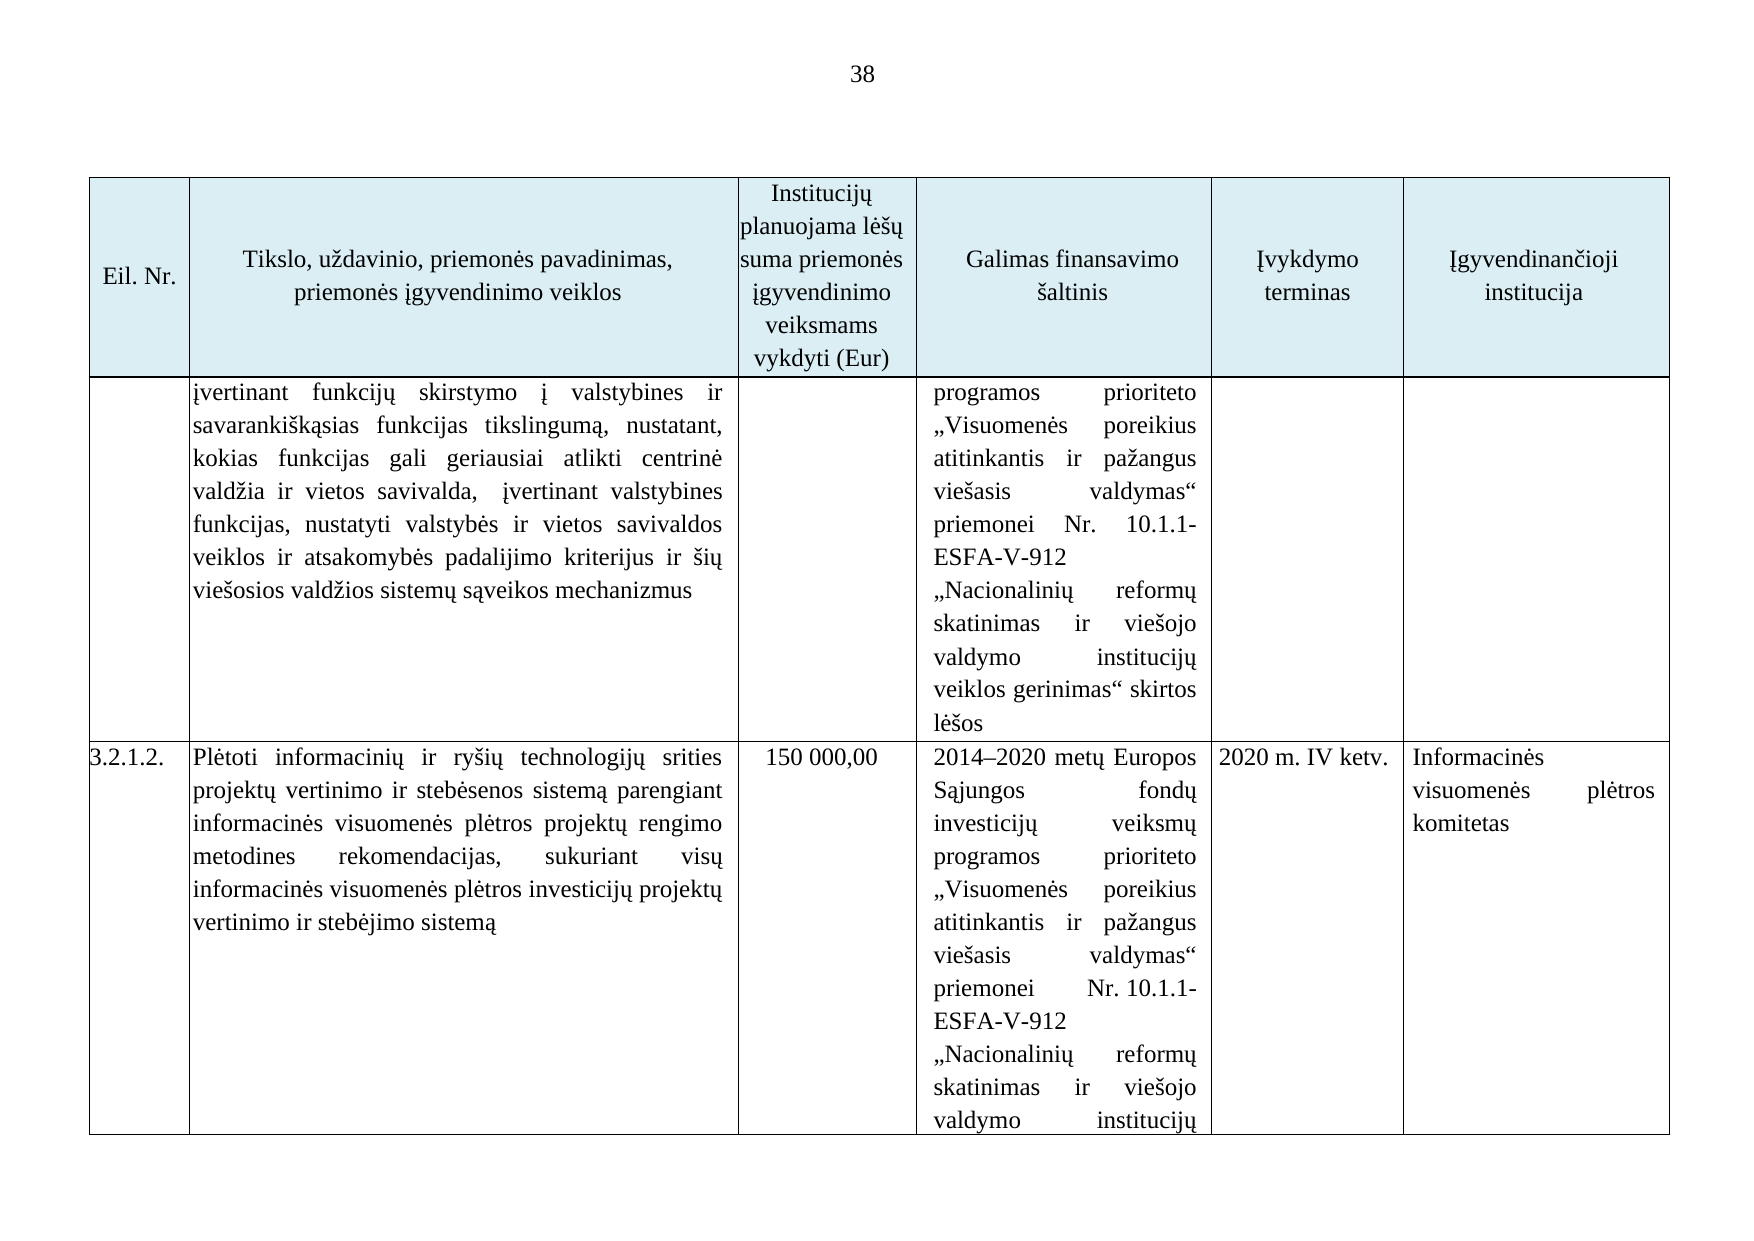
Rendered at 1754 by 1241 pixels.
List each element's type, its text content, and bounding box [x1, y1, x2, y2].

table_header Galimas finansavimo šaltinis [917, 178, 1211, 376]
table_cell [1212, 378, 1403, 741]
table_cell Informacinės visuomenės plėtros komitetas [1404, 742, 1669, 1134]
table_cell 150 000,00 [739, 742, 916, 1134]
table_header Eil. Nr. [90, 178, 189, 376]
table_cell įvertinant funkcijų skirstymo į valstybines ir savarankiškąsias funkcijas tikslingumą, nustatant, kokias funkcijas gali geriausiai atlikti centrinė valdžia ir vietos savivalda, įvertinant valstybines funkcijas, nustatyti valstybės ir vietos savivaldos veiklos ir atsakomybės padalijimo kriterijus ir šių viešosios valdžios sistemų sąveikos mechanizmus [190, 378, 738, 741]
table_cell 2014–2020 metų Europos Sąjungos fondų investicijų veiksmų programos prioriteto „Visuomenės poreikius atitinkantis ir pažangus viešasis valdymas“ priemonei Nr. 10.1.1-ESFA-V-912 „Nacionalinių reformų skatinimas ir viešojo valdymo institucijų [917, 742, 1211, 1134]
table_cell programos prioriteto „Visuomenės poreikius atitinkantis ir pažangus viešasis valdymas“ priemonei Nr. 10.1.1-ESFA-V-912 „Nacionalinių reformų skatinimas ir viešojo valdymo institucijų veiklos gerinimas“ skirtos lėšos [917, 378, 1211, 741]
table_cell [739, 378, 916, 741]
table_header Institucijų planuojama lėšų suma priemonės įgyvendinimo veiksmams vykdyti (Eur) [739, 178, 916, 376]
table_header Įgyvendinančioji institucija [1404, 178, 1669, 376]
table_cell Plėtoti informacinių ir ryšių technologijų srities projektų vertinimo ir stebėsenos sistemą parengiant informacinės visuomenės plėtros projektų rengimo metodines rekomendacijas, sukuriant visų informacinės visuomenės plėtros investicijų projektų vertinimo ir stebėjimo sistemą [190, 742, 738, 1134]
table_cell 2020 m. IV ketv. [1212, 742, 1403, 1134]
table_cell 3.2.1.2. [90, 742, 189, 1134]
table_header Įvykdymo terminas [1212, 178, 1403, 376]
table_cell [90, 378, 189, 741]
table_cell [1404, 378, 1669, 741]
table_header Tikslo, uždavinio, priemonės pavadinimas, priemonės įgyvendinimo veiklos [190, 178, 738, 376]
